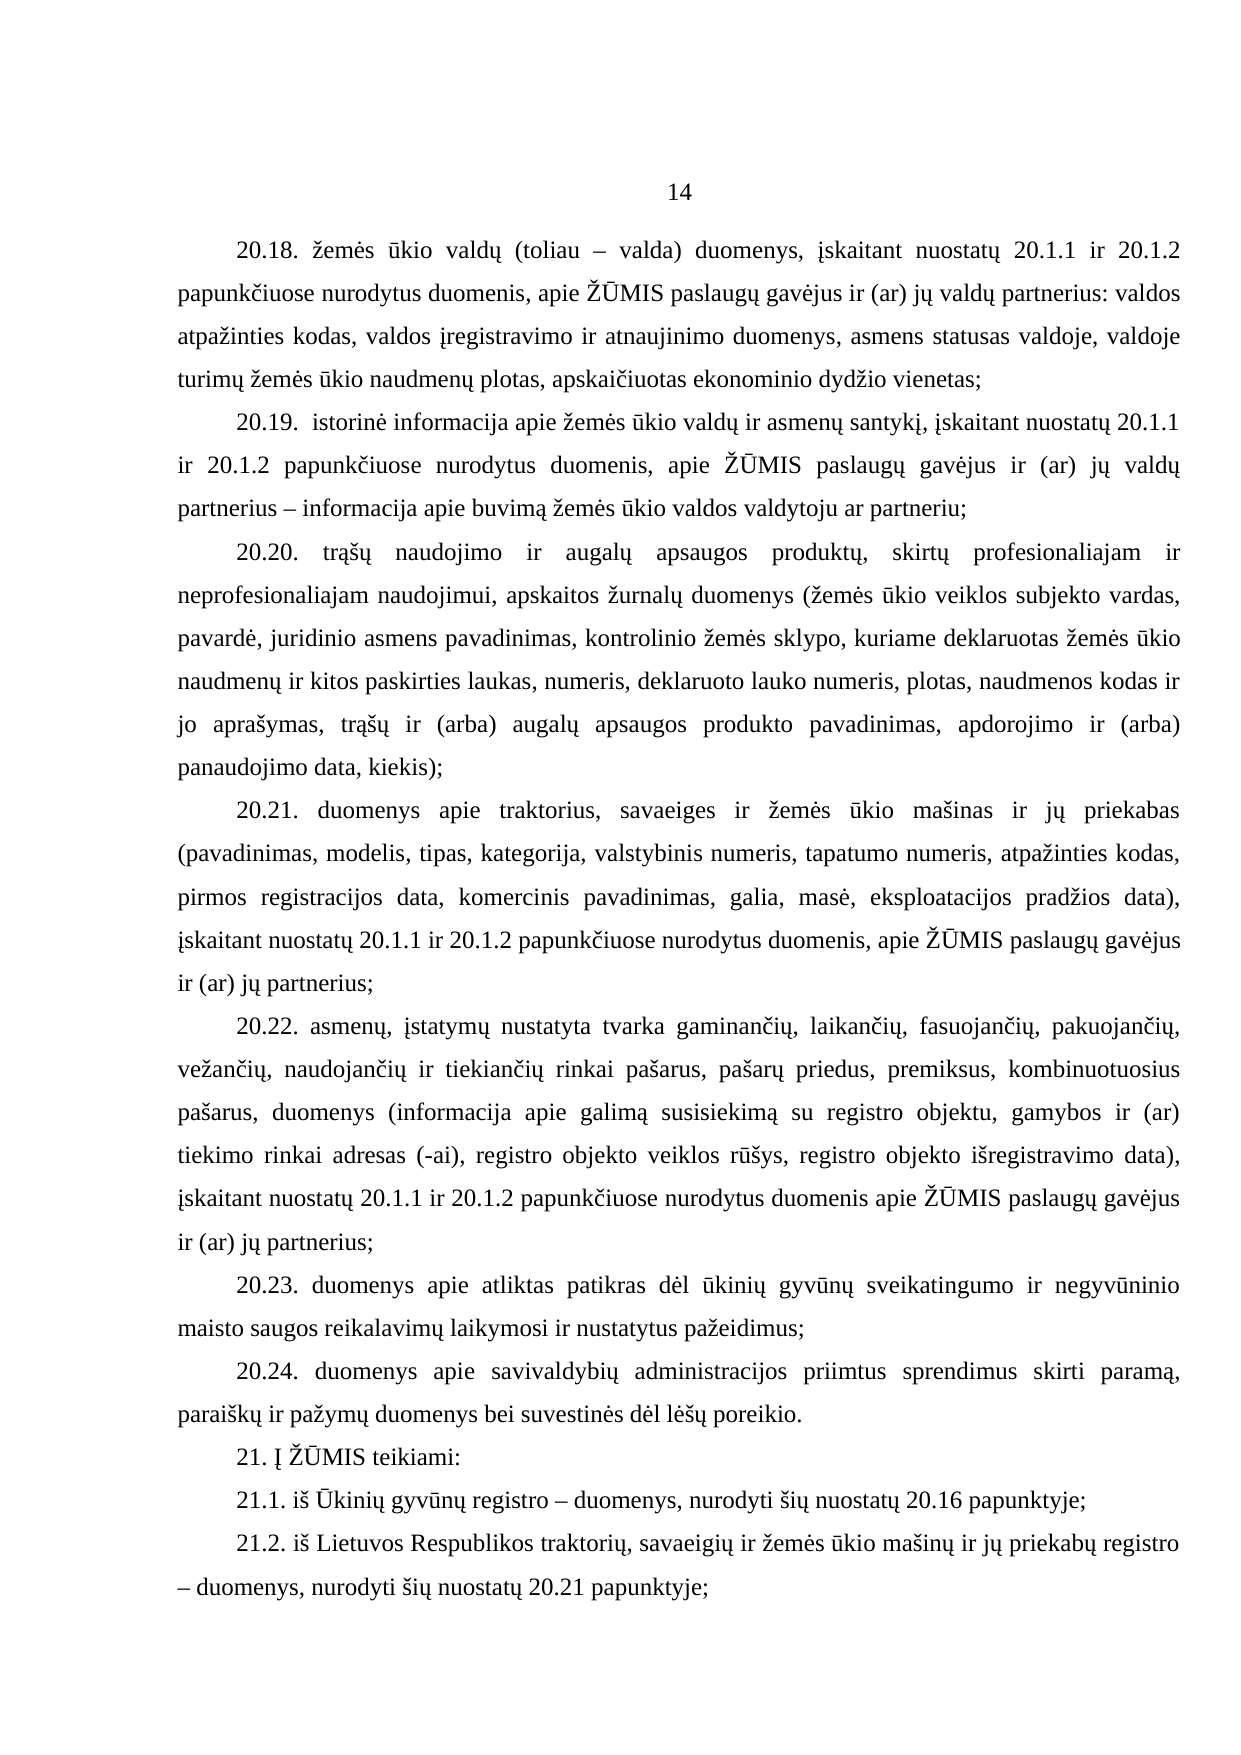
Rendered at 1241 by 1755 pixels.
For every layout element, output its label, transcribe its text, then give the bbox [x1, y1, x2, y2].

text 21.1. iš Ūkinių gyvūnų registro – duomenys, nurodyti šių nuostatų 20.16 papunktyje; [177, 1485, 1181, 1514]
text 20.20. trąšų naudojimo ir augalų apsaugos produktų, skirtų profesionaliajam ir neprofesionaliajam naudojimui, apskaitos žurnalų duomenys (žemės ūkio veiklos subjekto vardas, pavardė, juridinio asmens pavadinimas, kontrolinio žemės sklypo, kuriame deklaruotas žemės ūkio naudmenų ir kitos paskirties laukas, numeris, deklaruoto lauko numeris, plotas, naudmenos kodas ir jo aprašymas, trąšų ir (arba) augalų apsaugos produkto pavadinimas, apdorojimo ir (arba) panaudojimo data, kiekis); [177, 537, 1181, 781]
text 21. Į ŽŪMIS teikiami: [177, 1442, 1181, 1471]
text 20.19. istorinė informacija apie žemės ūkio valdų ir asmenų santykį, įskaitant nuostatų 20.1.1 ir 20.1.2 papunkčiuose nurodytus duomenis, apie ŽŪMIS paslaugų gavėjus ir (ar) jų valdų partnerius – informacija apie buvimą žemės ūkio valdos valdytoju ar partneriu; [177, 407, 1181, 522]
text 20.18. žemės ūkio valdų (toliau – valda) duomenys, įskaitant nuostatų 20.1.1 ir 20.1.2 papunkčiuose nurodytus duomenis, apie ŽŪMIS paslaugų gavėjus ir (ar) jų valdų partnerius: valdos atpažinties kodas, valdos įregistravimo ir atnaujinimo duomenys, asmens statusas valdoje, valdoje turimų žemės ūkio naudmenų plotas, apskaičiuotas ekonominio dydžio vienetas; [177, 235, 1181, 393]
text 20.23. duomenys apie atliktas patikras dėl ūkinių gyvūnų sveikatingumo ir negyvūninio maisto saugos reikalavimų laikymosi ir nustatytus pažeidimus; [177, 1270, 1181, 1342]
text 20.22. asmenų, įstatymų nustatyta tvarka gaminančių, laikančių, fasuojančių, pakuojančių, vežančių, naudojančių ir tiekiančių rinkai pašarus, pašarų priedus, premiksus, kombinuotuosius pašarus, duomenys (informacija apie galimą susisiekimą su registro objektu, gamybos ir (ar) tiekimo rinkai adresas (-ai), registro objekto veiklos rūšys, registro objekto išregistravimo data), įskaitant nuostatų 20.1.1 ir 20.1.2 papunkčiuose nurodytus duomenis apie ŽŪMIS paslaugų gavėjus ir (ar) jų partnerius; [177, 1011, 1181, 1255]
text 20.21. duomenys apie traktorius, savaeiges ir žemės ūkio mašinas ir jų priekabas (pavadinimas, modelis, tipas, kategorija, valstybinis numeris, tapatumo numeris, atpažinties kodas, pirmos registracijos data, komercinis pavadinimas, galia, masė, eksploatacijos pradžios data), įskaitant nuostatų 20.1.1 ir 20.1.2 papunkčiuose nurodytus duomenis, apie ŽŪMIS paslaugų gavėjus ir (ar) jų partnerius; [177, 795, 1181, 997]
text 21.2. iš Lietuvos Respublikos traktorių, savaeigių ir žemės ūkio mašinų ir jų priekabų registro – duomenys, nurodyti šių nuostatų 20.21 papunktyje; [177, 1528, 1181, 1600]
text 20.24. duomenys apie savivaldybių administracijos priimtus sprendimus skirti paramą, paraiškų ir pažymų duomenys bei suvestinės dėl lėšų poreikio. [177, 1356, 1181, 1428]
